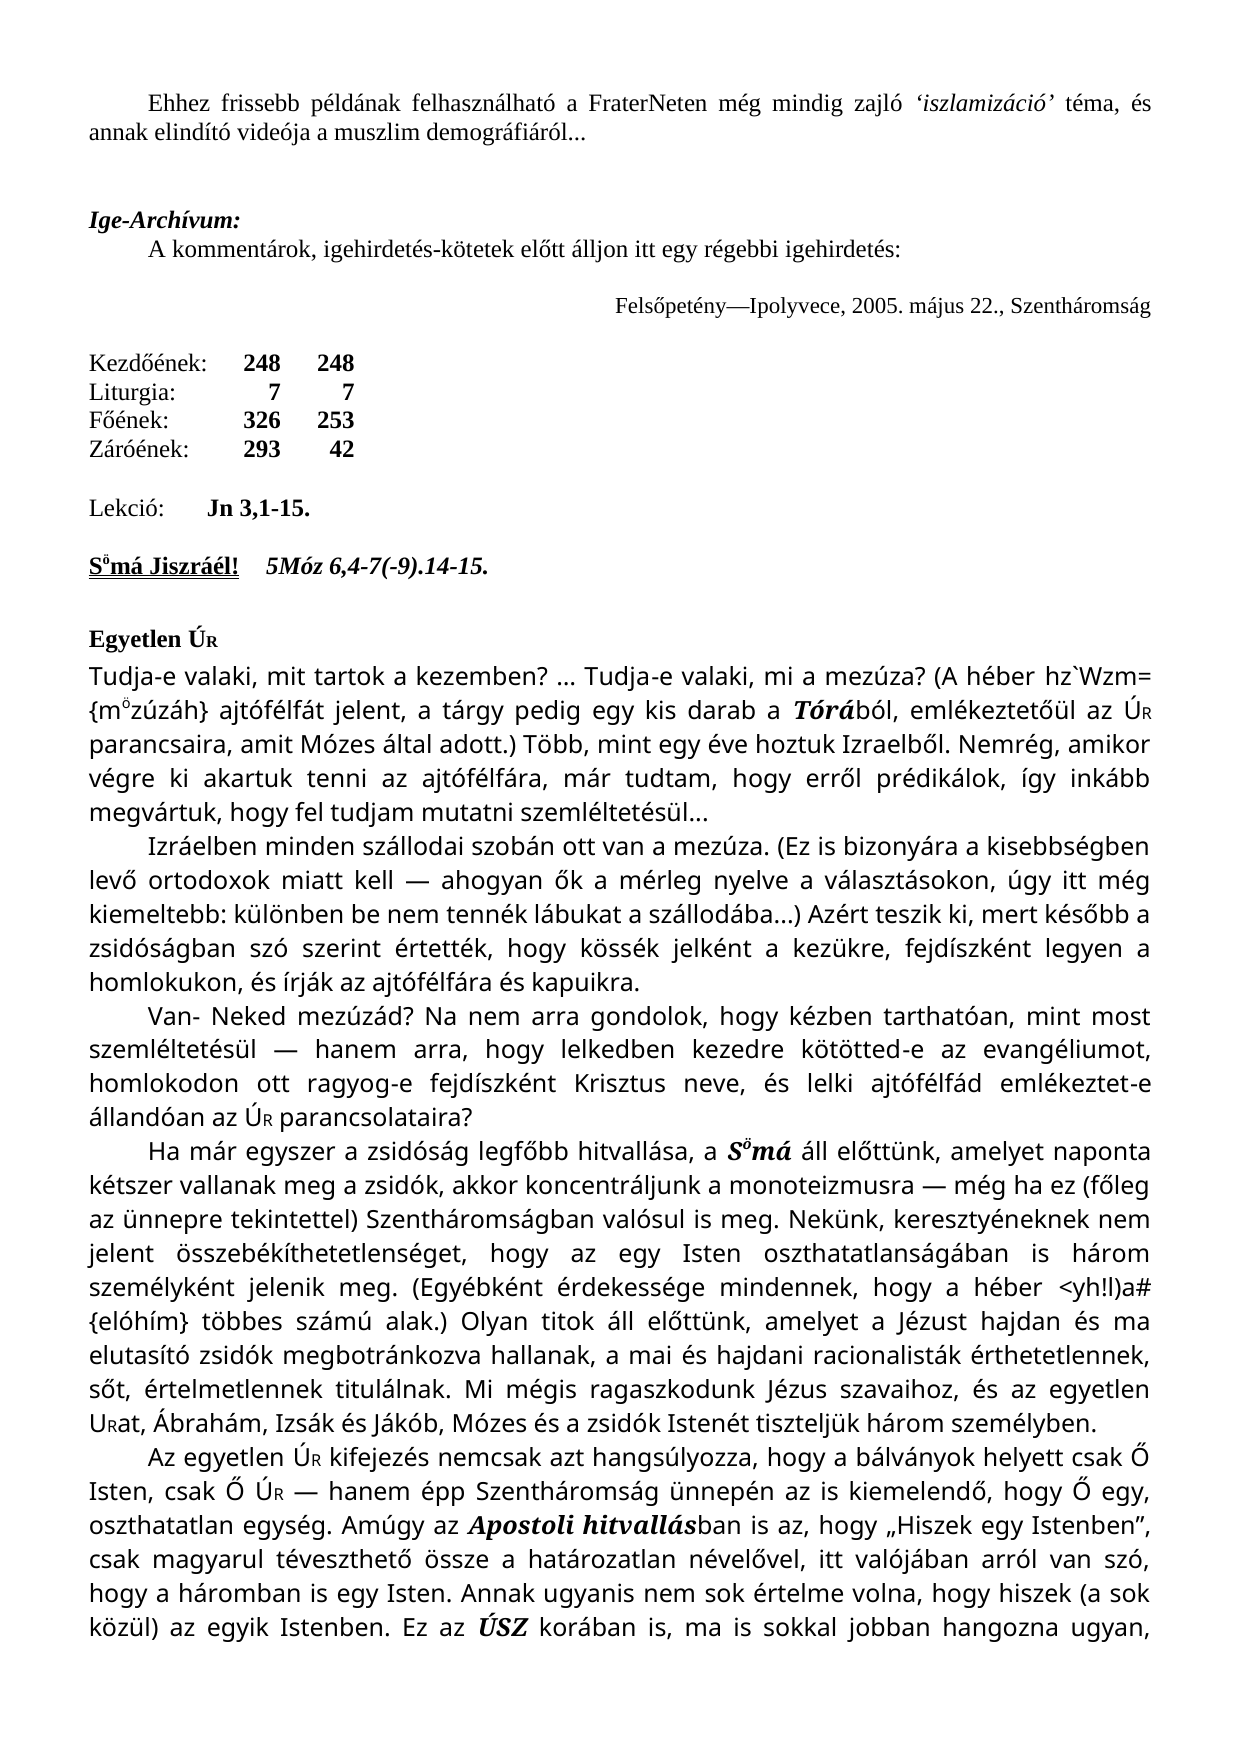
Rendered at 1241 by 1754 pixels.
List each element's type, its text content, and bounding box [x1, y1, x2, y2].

text Főének: 326 253 [88, 406, 1152, 434]
text Az egyetlen Úr kifejezés nemcsak azt hangsúlyozza, hogy a bálványok helyett csak Ő Isten, csak Ő Úr — hanem épp Szentháromság ünnepén az is kiemelendő, hogy Ő egy, oszthatatlan egység. Amúgy az Apostoli hitvallásban is az, hogy „Hiszek egy Istenben”, csak magyarul téveszthető össze a határozatlan névelővel, itt valójában arról van szó, hogy a háromban is egy Isten. Annak ugyanis nem sok értelme volna, hogy hiszek (a sok közül) az egyik Istenben. Ez az ÚSZ korában is, ma is sokkal jobban hangozna ugyan, [88, 1439, 1152, 1643]
text Ige-Archívum: [88, 205, 1152, 234]
text Izráelben minden szállodai szobán ott van a mezúza. (Ez is bizonyára a kisebbségben levő ortodoxok miatt kell — ahogyan ők a mérleg nyelve a választásokon, úgy itt még kiemeltebb: különben be nem tennék lábukat a szállodába...) Azért teszik ki, mert később a zsidóságban szó szerint értették, hogy kössék jelként a kezükre, fejdíszként legyen a homlokukon, és írják az ajtófélfára és kapuikra. [88, 828, 1152, 998]
text Tudja‑e valaki, mit tartok a kezemben? … Tudja‑e valaki, mi a mezúza? (A héber hz`Wzm= {mözúzáh} ajtófélfát jelent, a tárgy pedig egy kis darab a Tórából, emlékeztetőül az Úr parancsaira, amit Mózes által adott.) Több, mint egy éve hoztuk Izraelből. Nemrég, amikor végre ki akartuk tenni az ajtófélfára, már tudtam, hogy erről prédikálok, így inkább megvártuk, hogy fel tudjam mutatni szemléltetésül... [88, 658, 1152, 828]
text Ha már egyszer a zsidóság legfőbb hitvallása, a Sömá áll előttünk, amelyet naponta kétszer vallanak meg a zsidók, akkor koncentráljunk a monoteizmusra — még ha ez (főleg az ünnepre tekintettel) Szentháromságban valósul is meg. Nekünk, keresztyéneknek nem jelent összebékíthetetlenséget, hogy az egy Isten oszthatatlanságában is három személyként jelenik meg. (Egyébként érdekessége mindennek, hogy a héber <yh!l)a# {elóhím} többes számú alak.) Olyan titok áll előttünk, amelyet a Jézust hajdan és ma elutasító zsidók megbotránkozva hallanak, a mai és hajdani racionalisták érthetetlennek, sőt, értelmetlennek titulálnak. Mi mégis ragaszkodunk Jézus szavaihoz, és az egyetlen Urat, Ábrahám, Izsák és Jákób, Mózes és a zsidók Istenét tiszteljük három személyben. [88, 1134, 1152, 1439]
text Záróének: 293 42 [88, 434, 1152, 463]
text Van‑ Neked mezúzád? Na nem arra gondolok, hogy kézben tarthatóan, mint most szemléltetésül — hanem arra, hogy lelkedben kezedre kötötted‑e az evangéliumot, homlokodon ott ragyog‑e fejdíszként Krisztus neve, és lelki ajtófélfád emlékeztet‑e állandóan az Úr parancsolataira? [88, 998, 1152, 1134]
subtitle Egyetlen Úr [88, 624, 1152, 653]
text Ehhez frissebb példának felhasználható a FraterNeten még mindig zajló ‘iszlamizáció’ téma, és annak elindító videója a muszlim demográfiáról... [88, 88, 1152, 146]
text Kezdőének: 248 248 [88, 348, 1152, 377]
text Lekció: Jn 3,1-15. [88, 493, 1152, 521]
text Felsőpetény―Ipolyvece, 2005. május 22., Szentháromság [88, 292, 1152, 319]
text Sömá Jiszráél! 5Móz 6,4-7(-9).14-15. [88, 551, 1152, 579]
text A kommentárok, igehirdetés-kötetek előtt álljon itt egy régebbi igehirdetés: [88, 234, 1152, 263]
text Liturgia: 7 7 [88, 377, 1152, 406]
